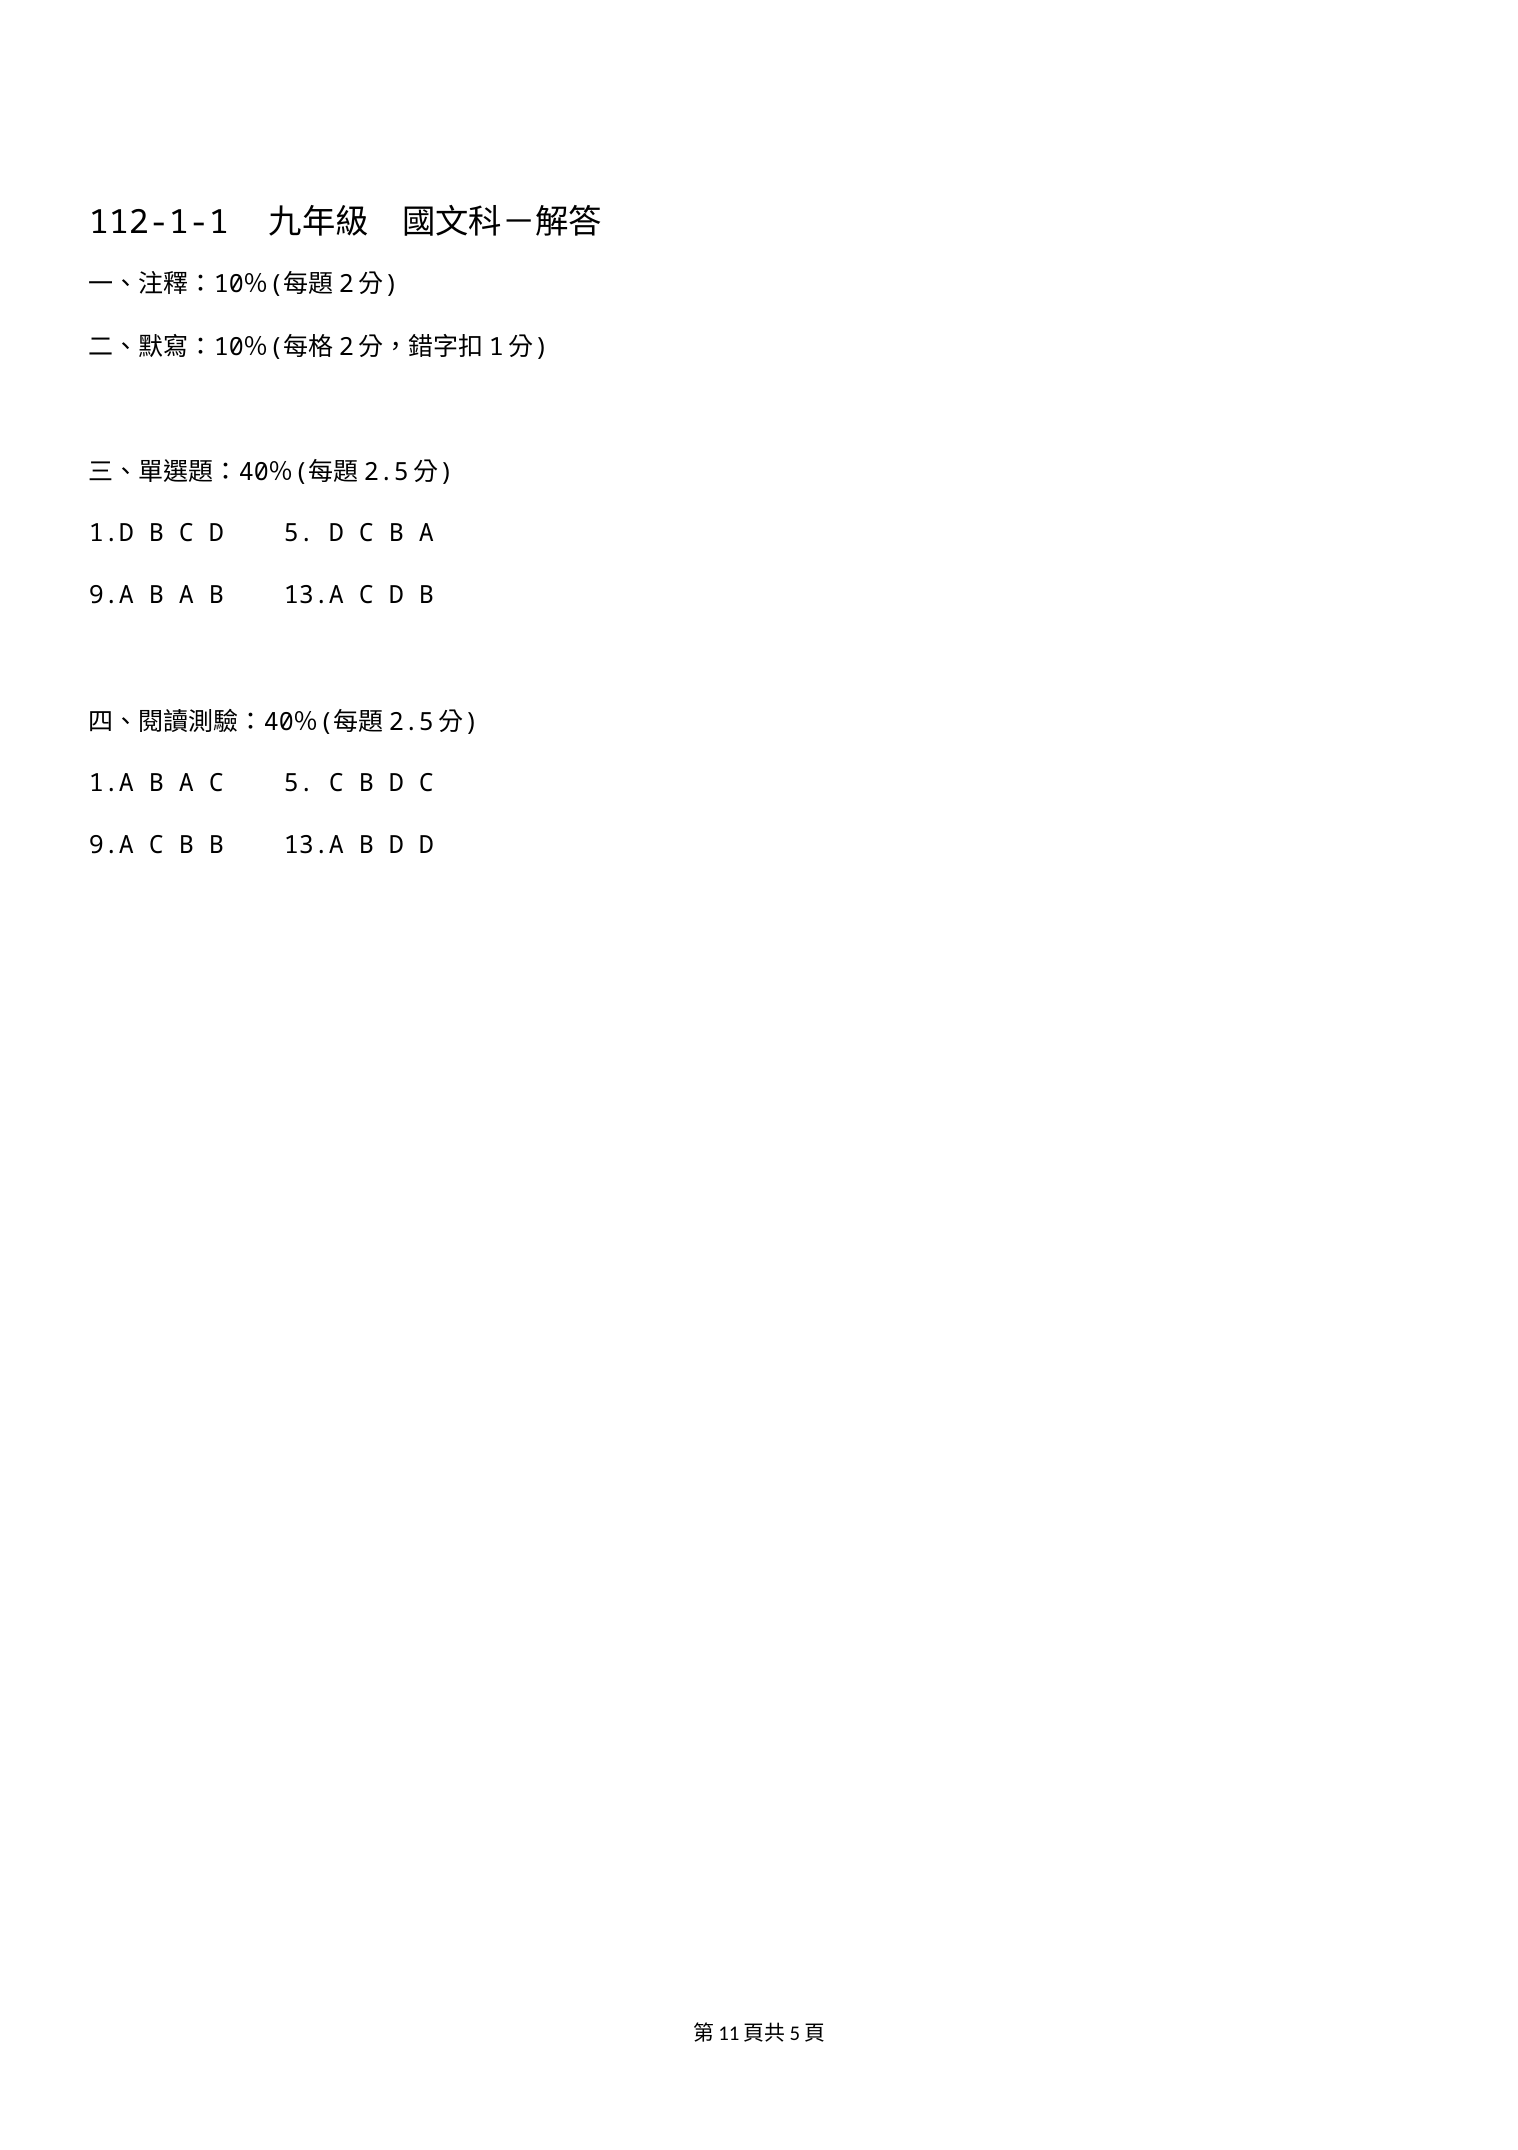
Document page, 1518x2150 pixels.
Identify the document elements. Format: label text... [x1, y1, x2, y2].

text 四、閱讀測驗：40％(每題2.5分) [89, 677, 1429, 740]
text 9.A C B B 13.A B D D [89, 802, 1429, 865]
text 1.D B C D 5. D C B A [89, 490, 1429, 552]
text 二、默寫：10％(每格2分，錯字扣1分) [89, 302, 1429, 365]
text 9.A B A B 13.A C D B [89, 552, 1429, 615]
text 一、注釋：10％(每題2分) [89, 240, 1429, 302]
text 1.A B A C 5. C B D C [89, 740, 1429, 802]
text 112-1-1 九年級 國文科－解答 [89, 177, 1429, 240]
text 三、單選題：40％(每題2.5分) [89, 427, 1429, 490]
